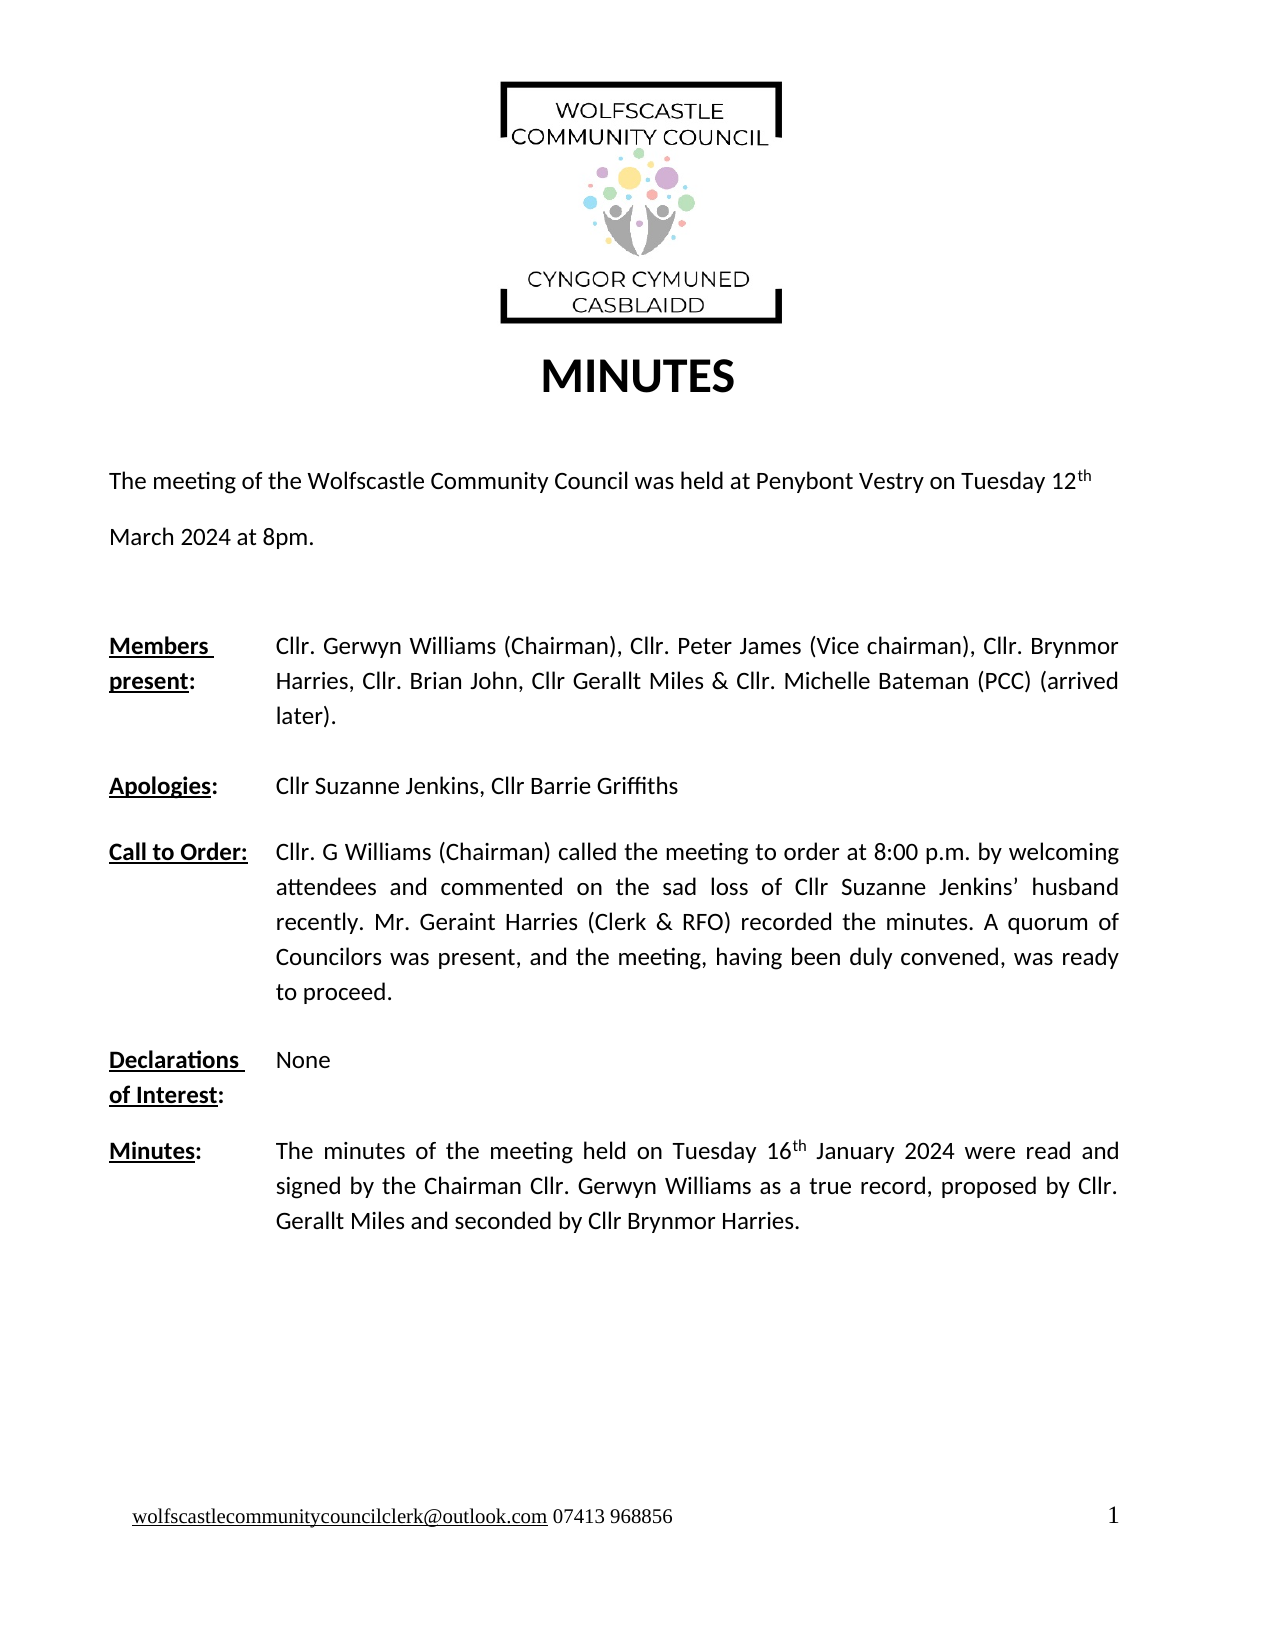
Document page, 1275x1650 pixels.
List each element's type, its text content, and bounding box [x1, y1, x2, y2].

table_cell [1205, 1135, 1238, 1263]
table_cell Cllr Suzanne Jenkins, Cllr Barrie Griffiths [264, 770, 1131, 836]
table_cell Members present: [98, 630, 264, 770]
table_cell Cllr. G Williams (Chairman) called the meeting to order at 8:00 p.m. by welcoming attendees and commented on the sad loss of Cllr Suzanne Jenkins’ husband recently. Mr. Geraint Harries (Clerk & RFO) recorded the minutes. A quorum of Councilors was present, and the meeting, having been duly convened, was ready to proceed. [264, 836, 1131, 1044]
table_cell [1131, 836, 1205, 1044]
table_cell [1131, 1135, 1205, 1263]
table_cell [1131, 770, 1205, 836]
table_header The meeting of the Wolfscastle Community Council was held at Penybont Vestry on Tuesday 12th March 2024 at 8pm. [98, 465, 1205, 630]
subtitle MINUTES [112, 75, 1162, 404]
table_cell [1205, 770, 1238, 836]
table_cell Minutes: [98, 1135, 264, 1263]
table_cell [1131, 1044, 1205, 1135]
table_cell [1131, 630, 1205, 770]
table_cell None [264, 1044, 1131, 1135]
table_cell [1205, 1044, 1238, 1135]
table_header [1205, 465, 1238, 630]
table_cell Apologies: [98, 770, 264, 836]
table_cell Declarations of Interest: [98, 1044, 264, 1135]
table_cell Cllr. Gerwyn Williams (Chairman), Cllr. Peter James (Vice chairman), Cllr. Brynmor Harries, Cllr. Brian John, Cllr Gerallt Miles & Cllr. Michelle Bateman (PCC) (arrived later). [264, 630, 1131, 770]
table_cell [1205, 836, 1238, 1044]
table_cell Call to Order: [98, 836, 264, 1044]
table_cell [1205, 630, 1238, 770]
table_cell The minutes of the meeting held on Tuesday 16th January 2024 were read and signed by the Chairman Cllr. Gerwyn Williams as a true record, proposed by Cllr. Gerallt Miles and seconded by Cllr Brynmor Harries. [264, 1135, 1131, 1263]
